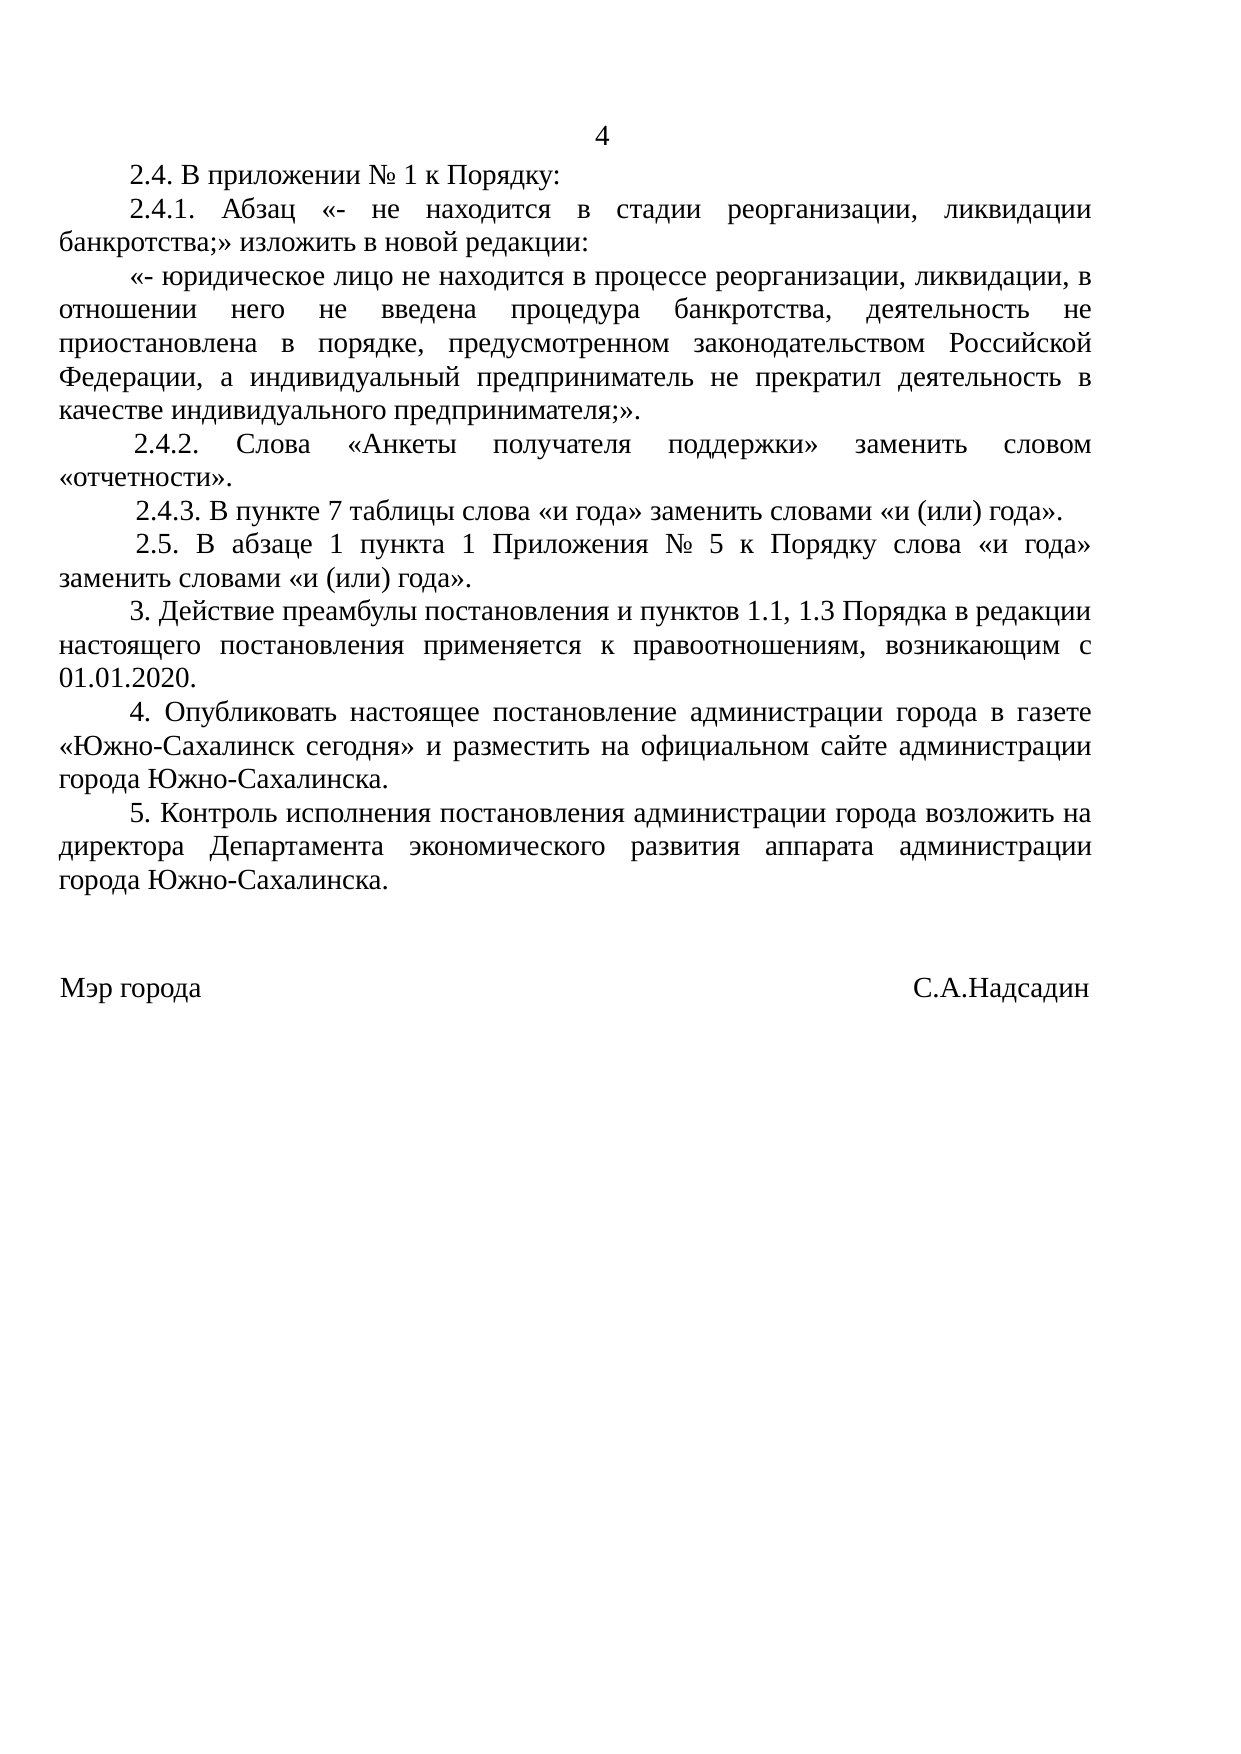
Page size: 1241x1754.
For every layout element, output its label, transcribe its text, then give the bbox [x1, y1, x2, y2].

text 2.4. В приложении № 1 к Порядку: [58, 158, 1093, 191]
text 5. Контроль исполнения постановления администрации города возложить на директора Департамента экономического развития аппарата администрации города Южно-Сахалинска. [58, 795, 1093, 896]
text 2.5. В абзаце 1 пункта 1 Приложения № 5 к Порядку слова «и года» заменить словами «и (или) года». [58, 527, 1093, 594]
text «- юридическое лицо не находится в процессе реорганизации, ликвидации, в отношении него не введена процедура банкротства, деятельность не приостановлена в порядке, предусмотренном законодательством Российской Федерации, а индивидуальный предприниматель не прекратил деятельность в качестве индивидуального предпринимателя;». [58, 258, 1093, 426]
text 3. Действие преамбулы постановления и пунктов 1.1, 1.3 Порядка в редакции настоящего постановления применяется к правоотношениям, возникающим с 01.01.2020. [58, 594, 1093, 694]
text 2.4.3. В пункте 7 таблицы слова «и года» заменить словами «и (или) года». [58, 493, 1093, 527]
text 2.4.1. Абзац «- не находится в стадии реорганизации, ликвидации банкротства;» изложить в новой редакции: [58, 191, 1093, 258]
text 4. Опубликовать настоящее постановление администрации города в газете «Южно-Сахалинск сегодня» и разместить на официальном сайте администрации города Южно-Сахалинска. [58, 694, 1093, 795]
text 2.4.2. Слова «Анкеты получателя поддержки» заменить словом «отчетности». [58, 426, 1093, 493]
list Мэр города С.А.Надсадин [59, 971, 1093, 1004]
